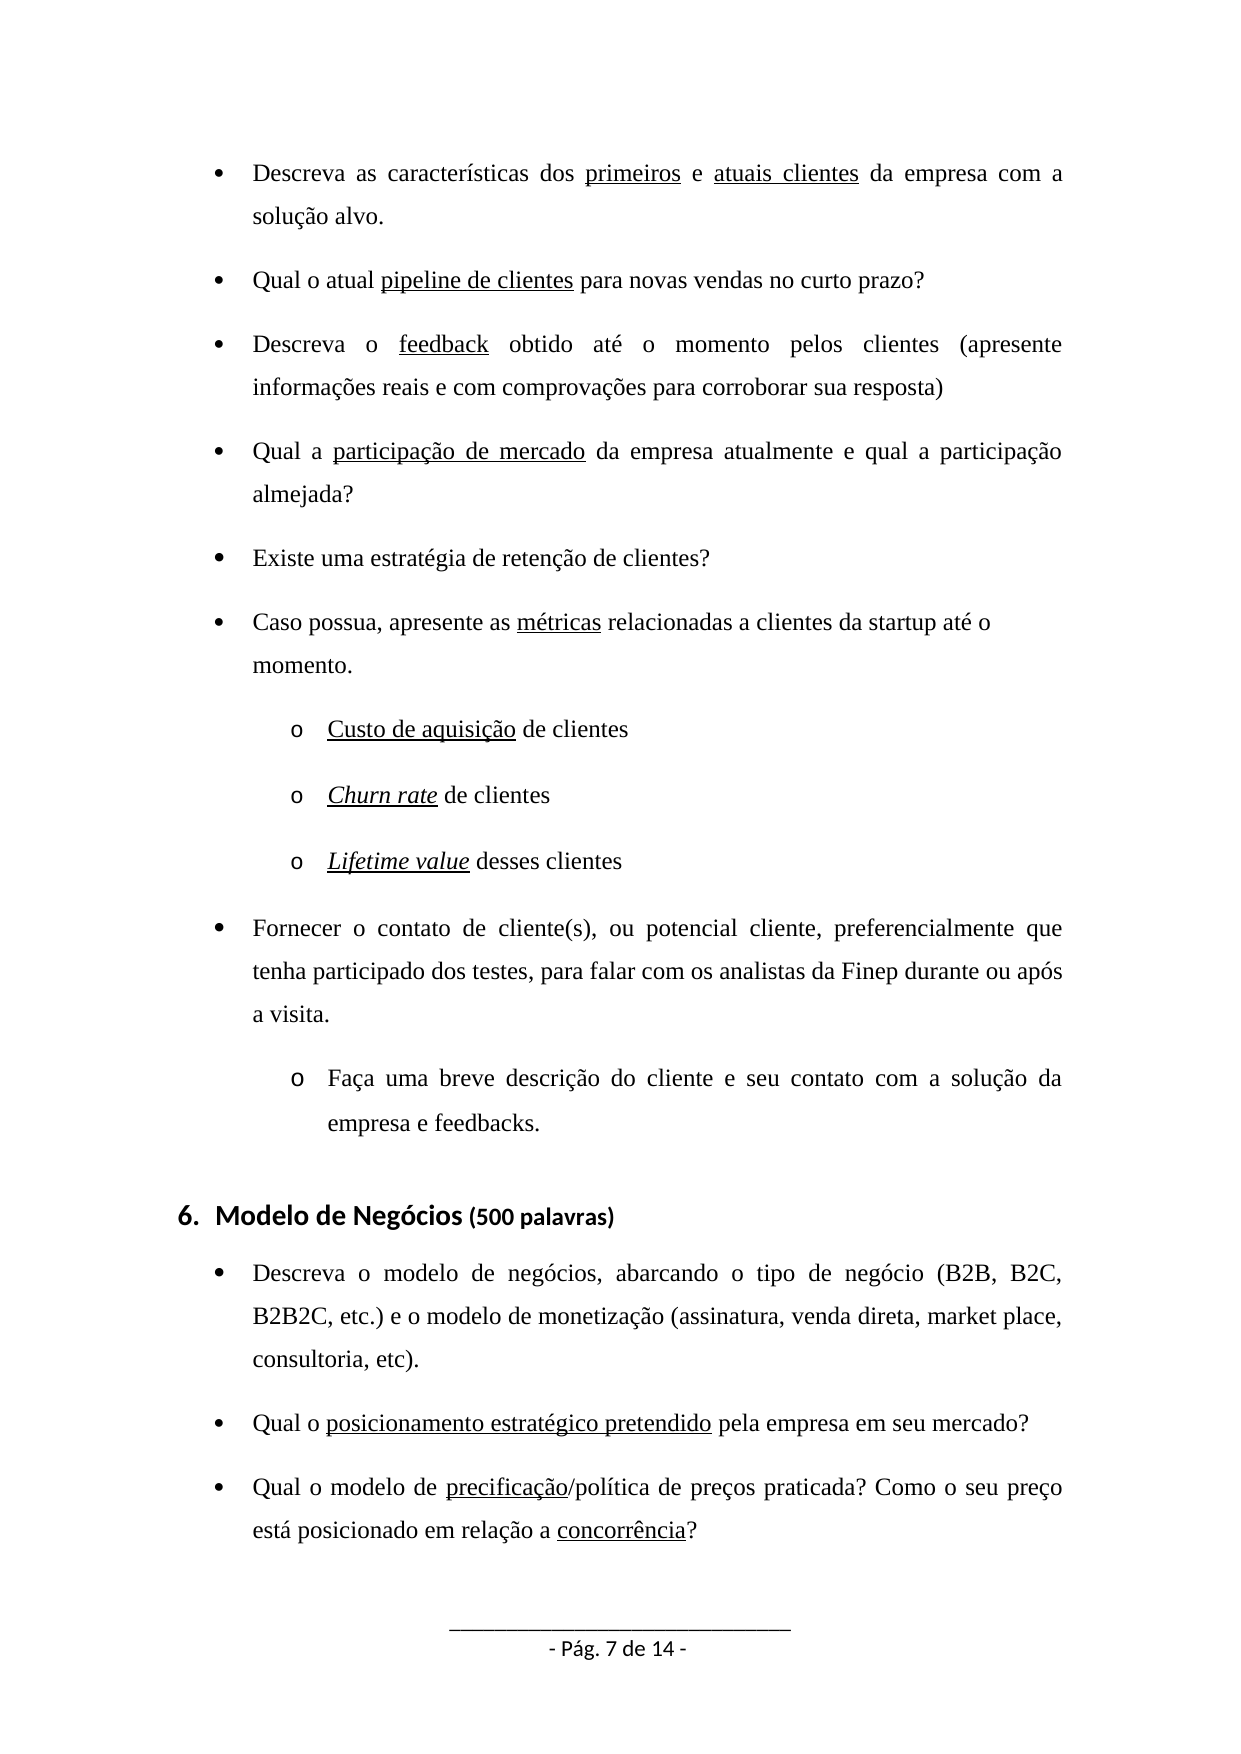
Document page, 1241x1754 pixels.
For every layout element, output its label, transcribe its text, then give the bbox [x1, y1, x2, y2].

list Qual a participação de mercado da empresa atualmente e qual a participação almejada? [215, 436, 1063, 508]
list Descreva o modelo de negócios, abarcando o tipo de negócio (B2B, B2C, B2B2C, etc.) e o modelo de monetização (assinatura, venda direta, market place, consultoria, etc). [215, 1258, 1063, 1373]
list Descreva as características dos primeiros e atuais clientes da empresa com a solução alvo. [215, 158, 1063, 230]
list Existe uma estratégia de retenção de clientes? [215, 543, 1063, 572]
list Fornecer o contato de cliente(s), ou potencial cliente, preferencialmente que tenha participado dos testes, para falar com os analistas da Finep durante ou após a visita. [215, 913, 1063, 1028]
list Descreva o feedback obtido até o momento pelos clientes (apresente informações reais e com comprovações para corroborar sua resposta) [215, 329, 1063, 401]
list Caso possua, apresente as métricas relacionadas a clientes da startup até o momento. [215, 607, 1063, 679]
list Qual o posicionamento estratégico pretendido pela empresa em seu mercado? [215, 1408, 1063, 1437]
list Qual o modelo de precificação/política de preços praticada? Como o seu preço está posicionado em relação a concorrência? [215, 1472, 1063, 1544]
list Custo de aquisição de clientes [290, 714, 1063, 744]
subtitle Modelo de Negócios (500 palavras) [177, 1197, 1063, 1233]
list Faça uma breve descrição do cliente e seu contato com a solução da empresa e feedbacks. [290, 1063, 1063, 1137]
list Qual o atual pipeline de clientes para novas vendas no curto prazo? [215, 265, 1063, 294]
list Churn rate de clientes [290, 780, 1063, 811]
list Lifetime value desses clientes [290, 846, 1063, 877]
